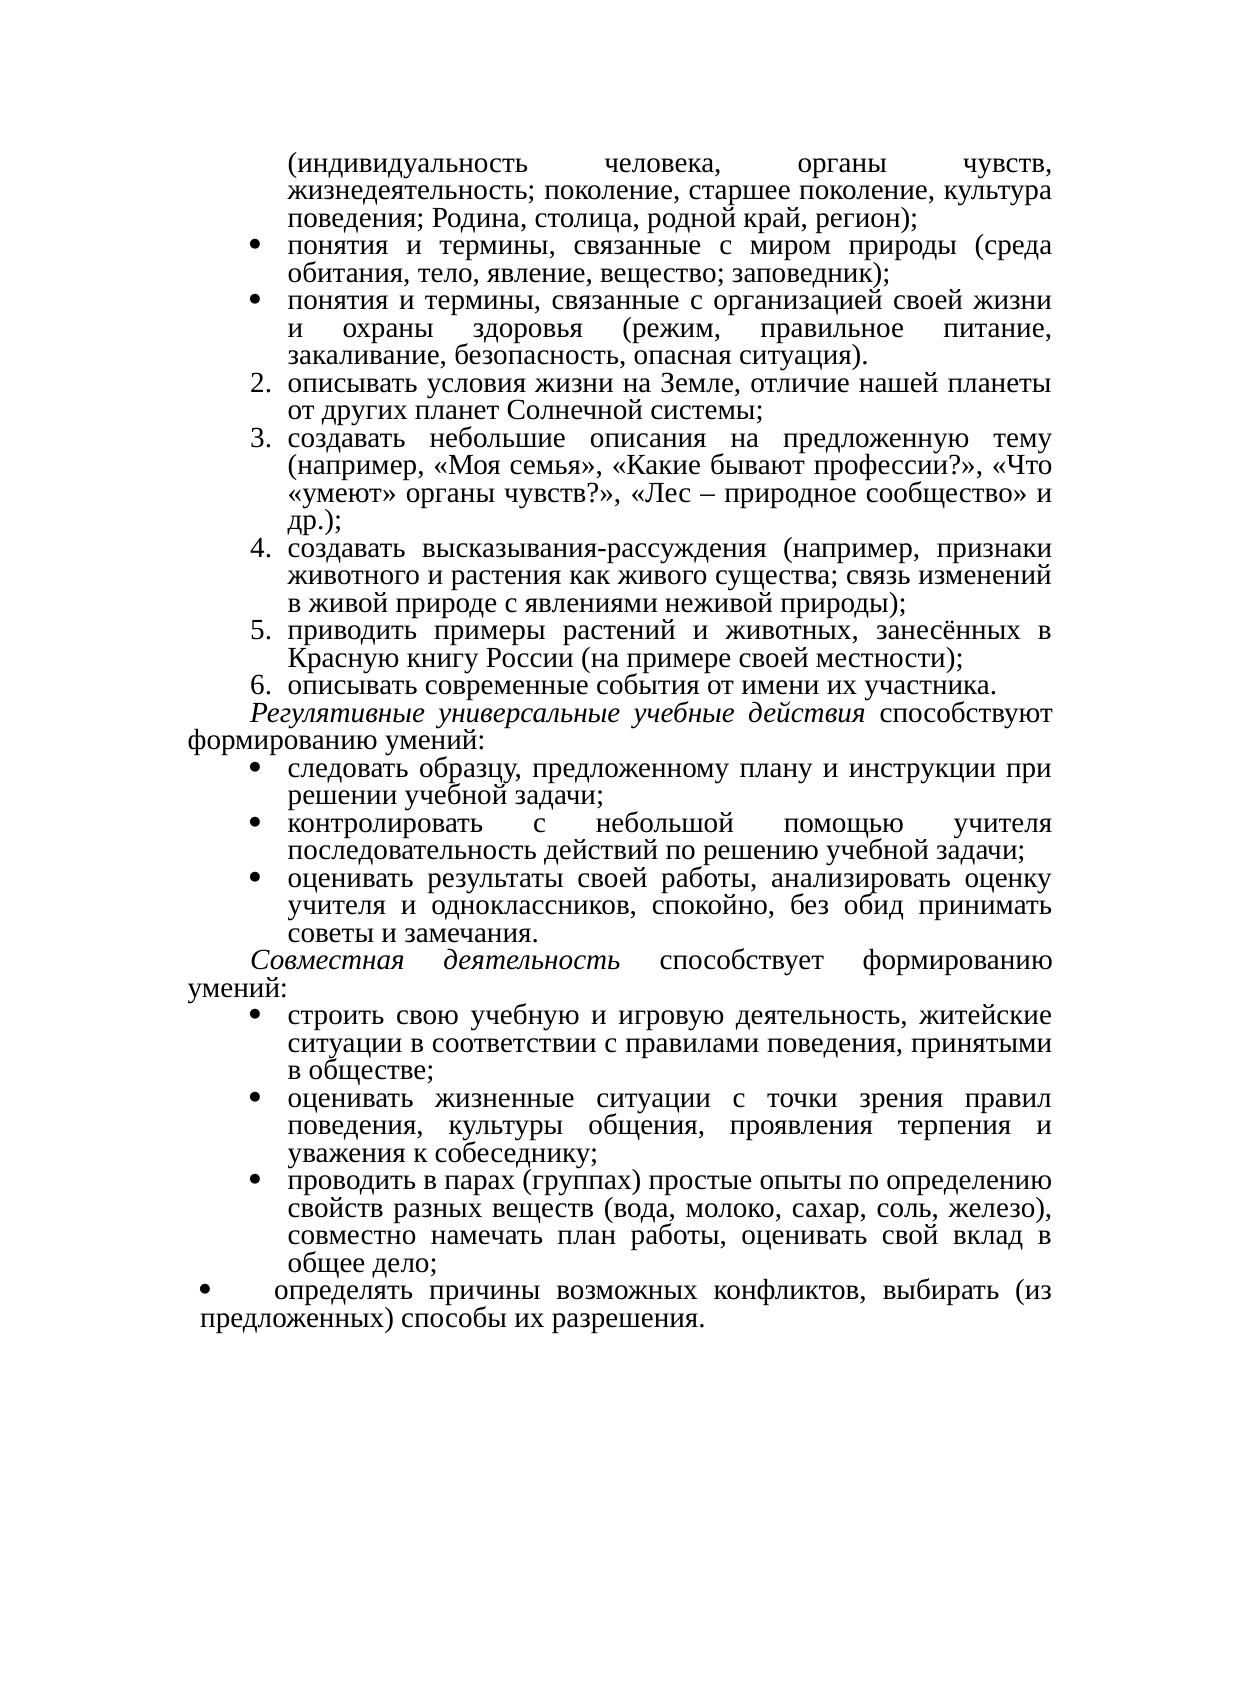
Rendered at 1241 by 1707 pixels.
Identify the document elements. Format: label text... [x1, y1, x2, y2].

list (индивидуальность человека, органы чувств, жизнедеятельность; поколение, старшее поколение, культура поведения; Родина, столица, родной край, регион); [250, 150, 1053, 232]
list описывать современные события от имени их участника. [250, 672, 1053, 700]
list создавать небольшие описания на предложенную тему (например, «Моя семья», «Какие бывают профессии?», «Что «умеют» органы чувств?», «Лес – природное сообщество» и др.); [250, 425, 1053, 535]
list понятия и термины, связанные с миром природы (среда обитания, тело, явление, вещество; заповедник); [250, 232, 1053, 287]
list приводить примеры растений и животных, занесённых в Красную книгу России (на примере своей местности); [250, 617, 1053, 672]
list оценивать результаты своей работы, анализировать оценку учителя и одноклассников, спокойно, без обид принимать советы и замечания. [250, 865, 1053, 947]
list строить свою учебную и игровую деятельность, житейские ситуации в соответствии с правилами поведения, принятыми в обществе; [250, 1002, 1053, 1085]
list проводить в парах (группах) простые опыты по определению свойств разных веществ (вода, молоко, сахар, соль, железо), совместно намечать план работы, оценивать свой вклад в общее дело; [250, 1167, 1053, 1277]
list оценивать жизненные ситуации с точки зрения правил поведения, культуры общения, проявления терпения и уважения к собеседнику; [250, 1085, 1053, 1167]
text Совместная деятельность способствует формированию умений: [187, 947, 1053, 1002]
list понятия и термины, связанные с организацией своей жизни и охраны здоровья (режим, правильное питание, закаливание, безопасность, опасная ситуация). [250, 287, 1053, 370]
list описывать условия жизни на Земле, отличие нашей планеты от других планет Солнечной системы; [250, 370, 1053, 425]
list контролировать с небольшой помощью учителя последовательность действий по решению учебной задачи; [250, 810, 1053, 865]
list создавать высказывания-рассуждения (например, признаки животного и растения как живого существа; связь изменений в живой природе с явлениями неживой природы); [250, 535, 1053, 617]
list определять причины возможных конфликтов, выбирать (из предложенных) способы их разрешения. [200, 1277, 1053, 1332]
list следовать образцу, предложенному плану и инструкции при решении учебной задачи; [250, 755, 1053, 810]
text Регулятивные универсальные учебные действия способствуют формированию умений: [187, 700, 1053, 755]
